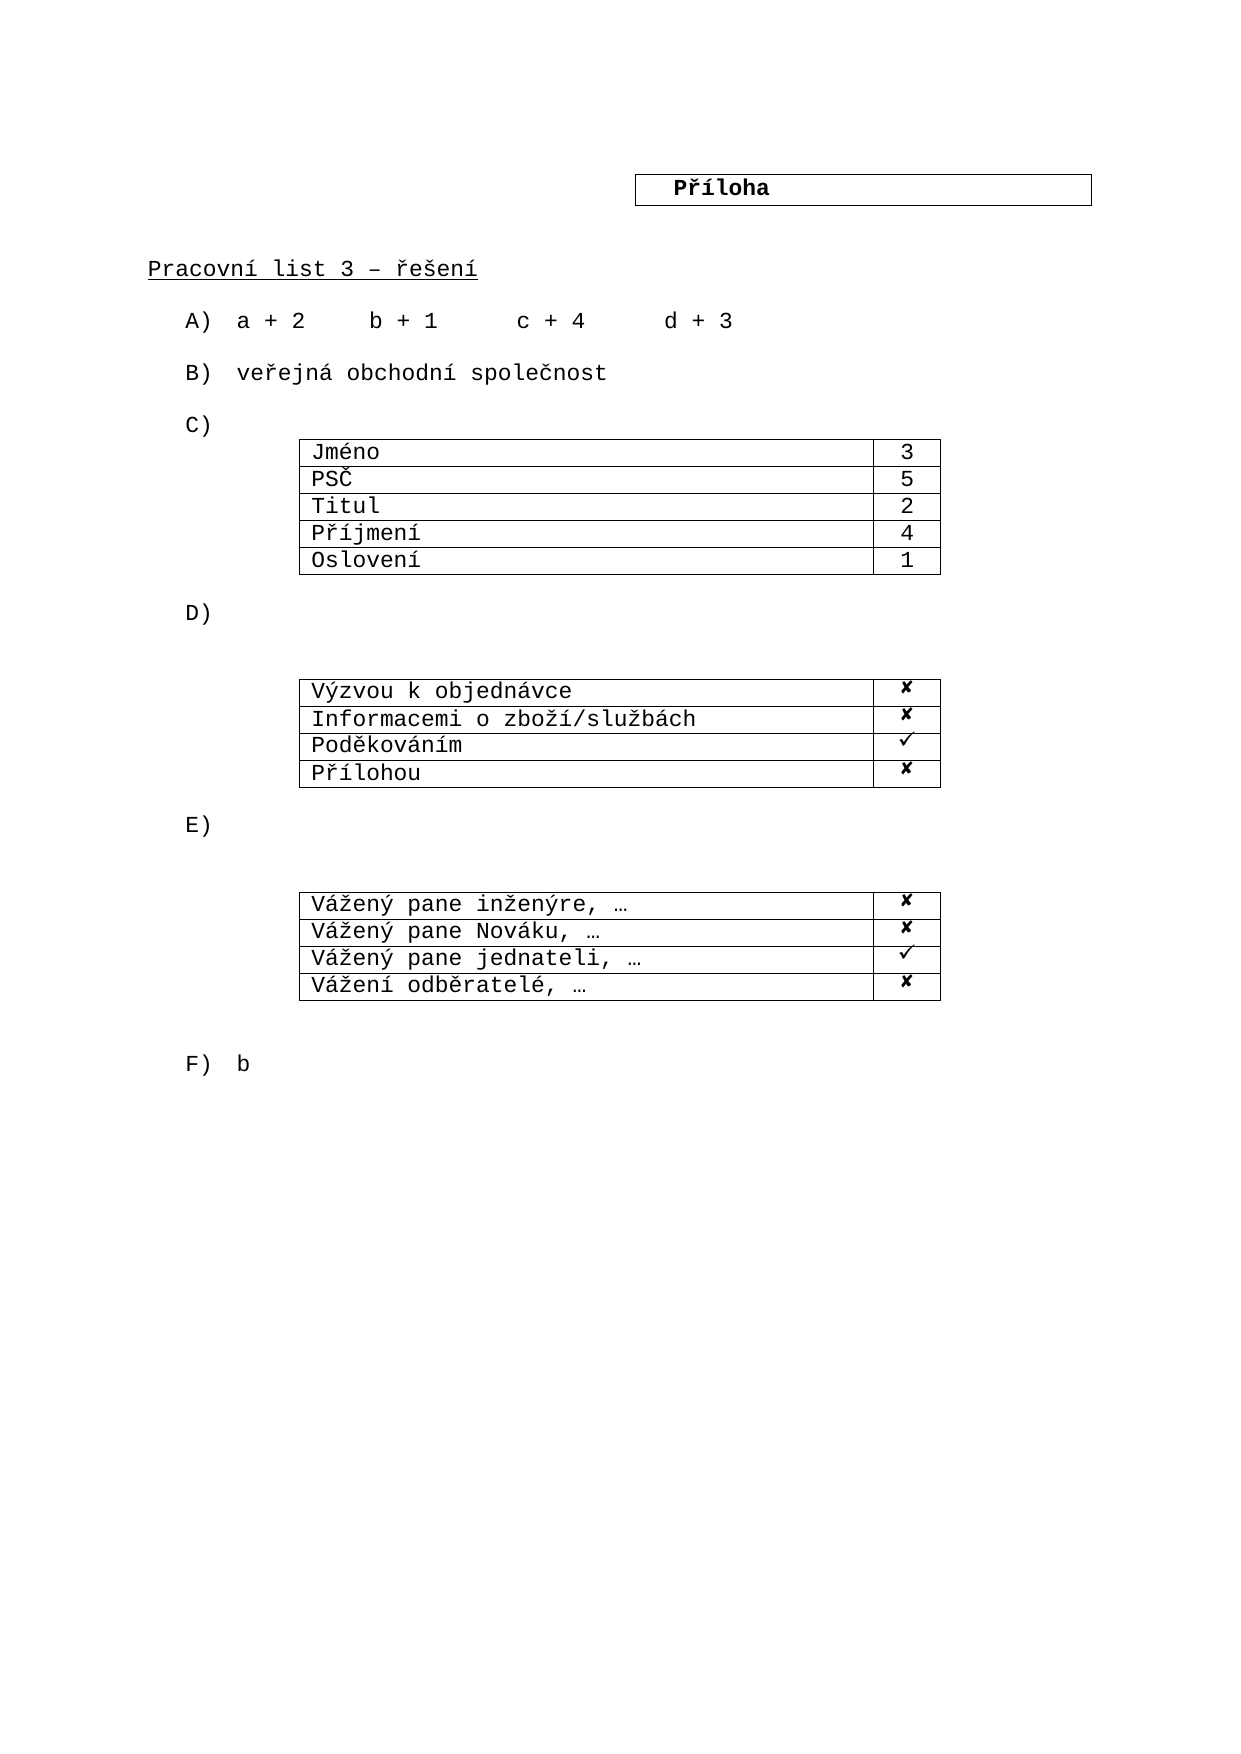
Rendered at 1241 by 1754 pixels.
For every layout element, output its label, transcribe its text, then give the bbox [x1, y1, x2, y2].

table_cell  [874, 947, 940, 972]
table_header  [874, 680, 940, 706]
table_cell  [874, 734, 940, 760]
list b [185, 1052, 1092, 1078]
table_cell  [874, 974, 940, 999]
table_header 3 [874, 440, 940, 466]
table_cell Vážený pane Nováku, … [300, 920, 873, 946]
table_cell 4 [874, 521, 940, 547]
table_cell Informacemi o zboží/službách [300, 707, 873, 733]
table_cell Vážený pane jednateli, … [300, 947, 873, 972]
table_cell Oslovení [300, 548, 873, 574]
table_cell Poděkováním [300, 734, 873, 760]
text Pracovní list 3 – řešení [148, 258, 1092, 283]
table_cell Přílohou [300, 761, 873, 787]
table_cell  [874, 707, 940, 733]
table_cell  [874, 920, 940, 946]
table_header Vážený pane inženýre, … [300, 893, 873, 918]
text Příloha [636, 175, 1091, 205]
list a + 2 b + 1 c + 4 d + 3 [185, 309, 1092, 335]
table_cell Příjmení [300, 521, 873, 547]
list veřejná obchodní společnost [185, 361, 1092, 387]
table_cell PSČ [300, 467, 873, 493]
table_header Jméno [300, 440, 873, 466]
table_cell 1 [874, 548, 940, 574]
table_cell 2 [874, 494, 940, 520]
table_cell  [874, 761, 940, 787]
table_header  [874, 893, 940, 918]
table_cell Vážení odběratelé, … [300, 974, 873, 999]
table_cell Titul [300, 494, 873, 520]
table_header Výzvou k objednávce [300, 680, 873, 706]
table_cell 5 [874, 467, 940, 493]
